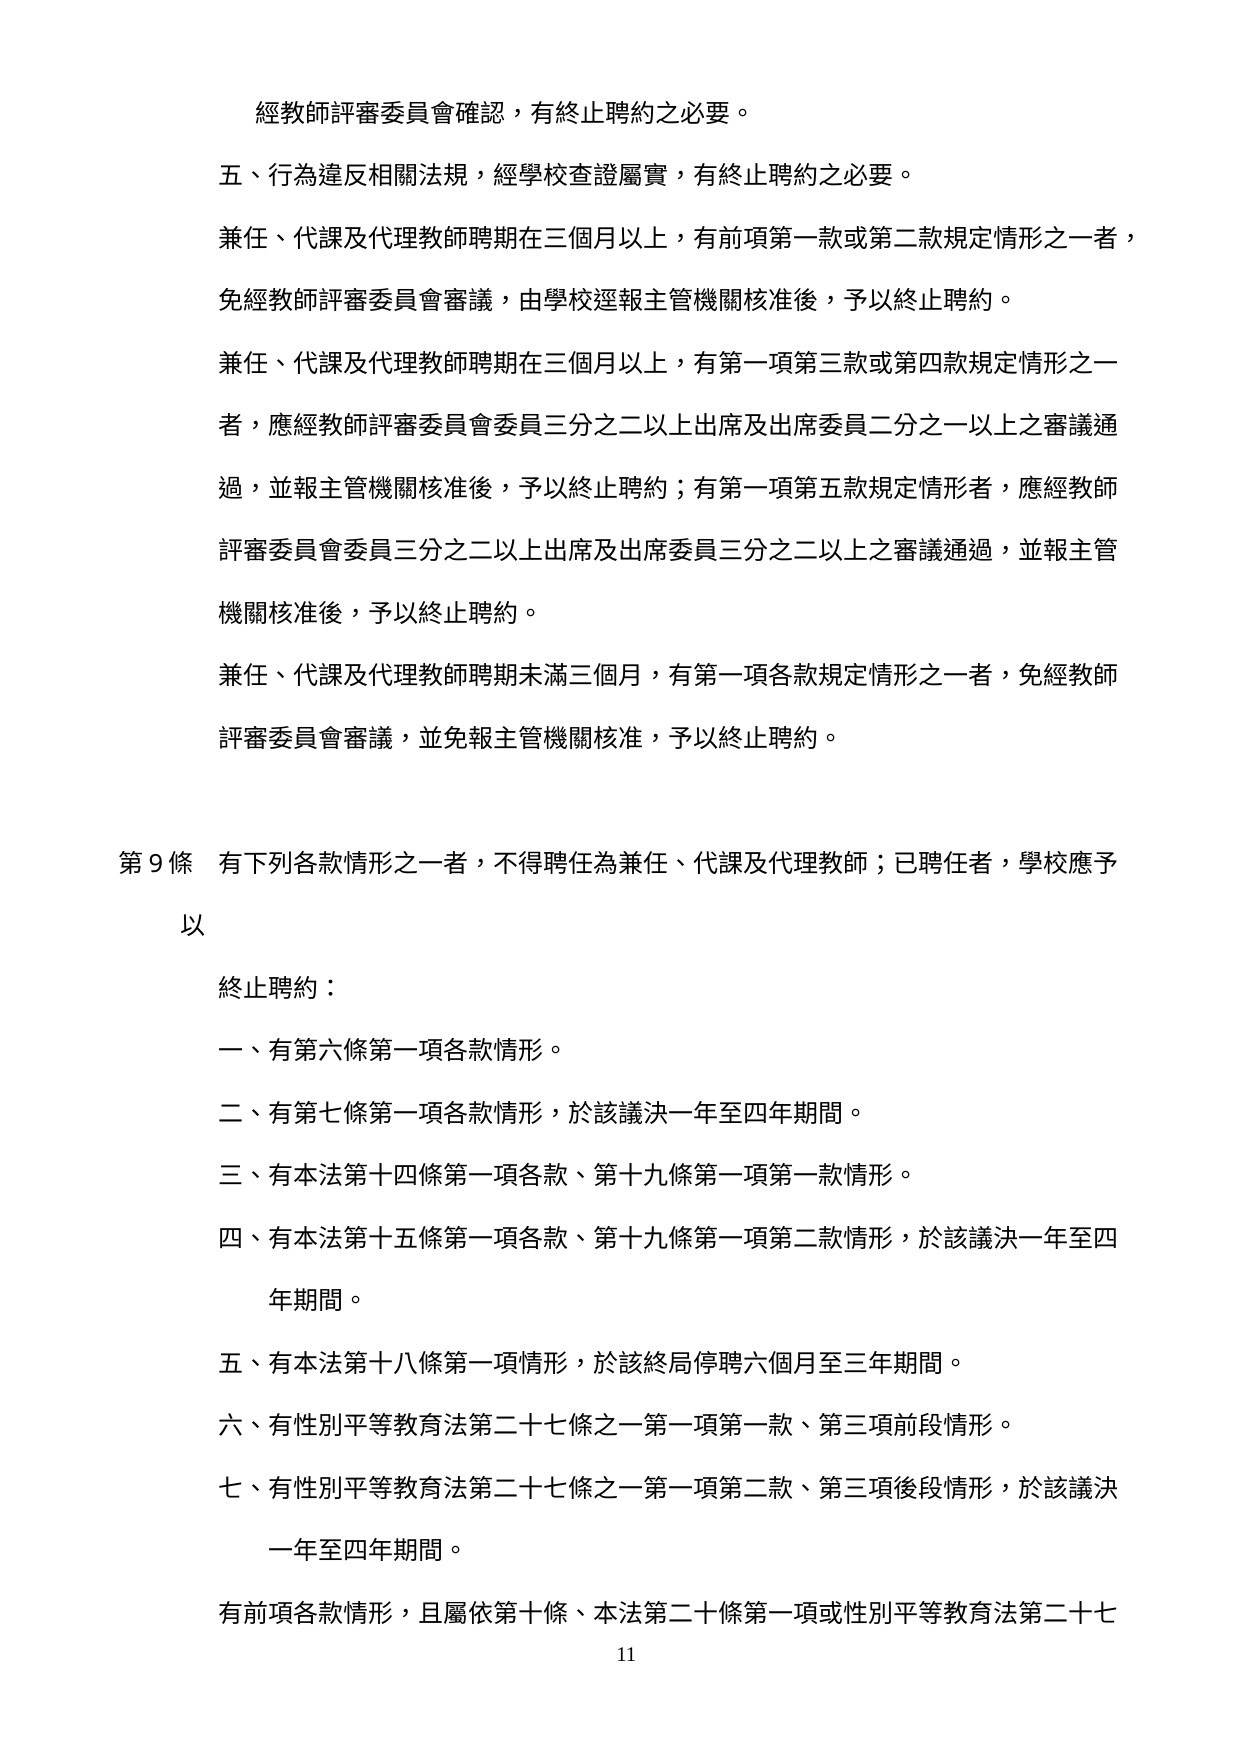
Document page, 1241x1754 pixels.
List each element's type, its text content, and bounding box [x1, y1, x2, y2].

text 兼任、代課及代理教師聘期未滿三個月，有第一項各款規定情形之一者，免經教師評審委員會審議，並免報主管機關核准，予以終止聘約。 [218, 632, 1134, 757]
text 一、有第六條第一項各款情形。 [218, 1007, 1134, 1069]
text 兼任、代課及代理教師聘期在三個月以上，有第一項第三款或第四款規定情形之一者，應經教師評審委員會委員三分之二以上出席及出席委員二分之一以上之審議通過，並報主管機關核准後，予以終止聘約；有第一項第五款規定情形者，應經教師評審委員會委員三分之二以上出席及出席委員三分之二以上之審議通過，並報主管機關核准後，予以終止聘約。 [218, 319, 1134, 632]
text 四、有本法第十五條第一項各款、第十九條第一項第二款情形，於該議決一年至四年期間。 [218, 1194, 1134, 1319]
text 三、有本法第十四條第一項各款、第十九條第一項第一款情形。 [193, 1132, 1134, 1194]
text 六、有性別平等教育法第二十七條之一第一項第一款、第三項前段情形。 [218, 1382, 1134, 1444]
text 終止聘約： [168, 944, 1134, 1007]
text 有前項各款情形，且屬依第十條、本法第二十條第一項或性別平等教育法第二十七 [218, 1569, 1134, 1632]
text 二、有第七條第一項各款情形，於該議決一年至四年期間。 [193, 1069, 1134, 1132]
text 經教師評審委員會確認，有終止聘約之必要。 [218, 69, 1134, 132]
text 兼任、代課及代理教師聘期在三個月以上，有前項第一款或第二款規定情形之一者，免經教師評審委員會審議，由學校逕報主管機關核准後，予以終止聘約。 [218, 194, 1134, 319]
text 七、有性別平等教育法第二十七條之一第一項第二款、第三項後段情形，於該議決一年至四年期間。 [218, 1444, 1134, 1569]
text 五、有本法第十八條第一項情形，於該終局停聘六個月至三年期間。 [218, 1319, 1134, 1382]
text 五、行為違反相關法規，經學校查證屬實，有終止聘約之必要。 [218, 132, 1134, 194]
text 第9條 有下列各款情形之一者，不得聘任為兼任、代課及代理教師；已聘任者，學校應予以 [118, 819, 1134, 944]
